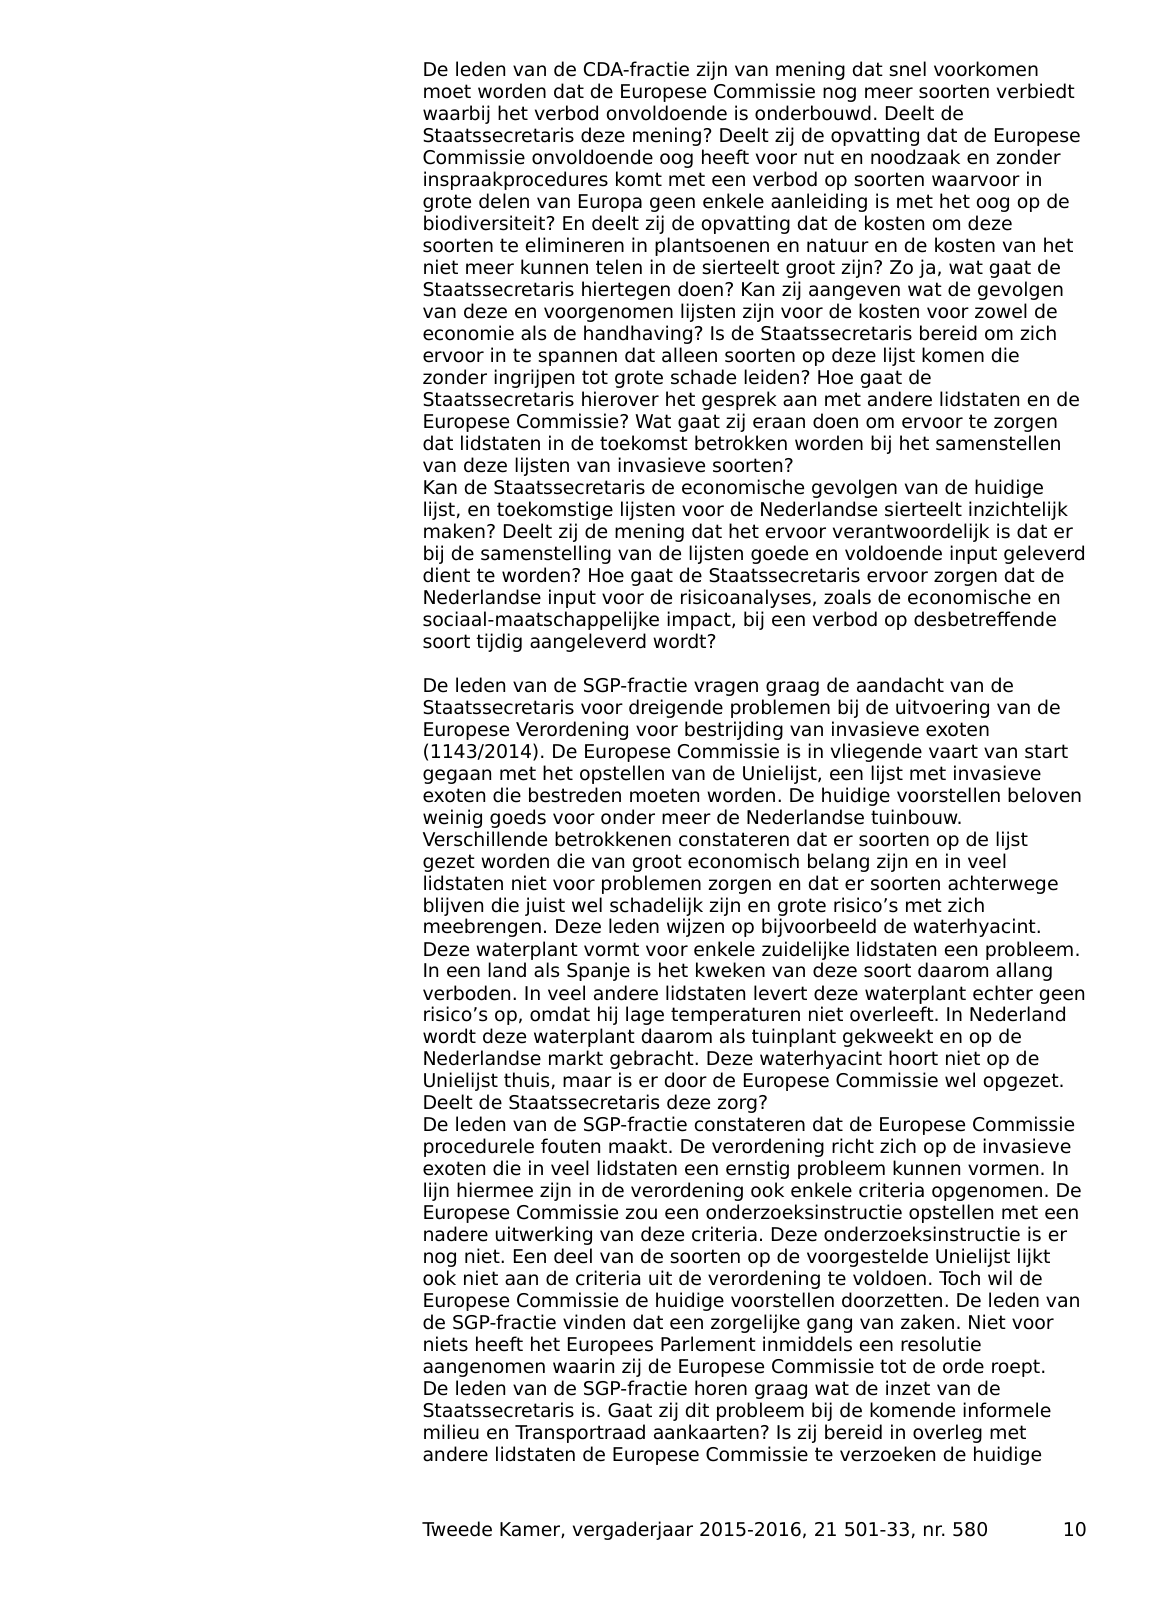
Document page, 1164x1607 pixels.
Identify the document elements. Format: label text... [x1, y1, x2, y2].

text De leden van de SGP-fractie vragen graag de aandacht van de Staatssecretaris voor dreigende problemen bij de uitvoering van de Europese Verordening voor bestrijding van invasieve exoten (1143/2014). De Europese Commissie is in vliegende vaart van start gegaan met het opstellen van de Unielijst, een lijst met invasieve exoten die bestreden moeten worden. De huidige voorstellen beloven weinig goeds voor onder meer de Nederlandse tuinbouw. Verschillende betrokkenen constateren dat er soorten op de lijst gezet worden die van groot economisch belang zijn en in veel lidstaten niet voor problemen zorgen en dat er soorten achterwege blijven die juist wel schadelijk zijn en grote risico’s met zich meebrengen. Deze leden wijzen op bijvoorbeeld de waterhyacint. Deze waterplant vormt voor enkele zuidelijke lidstaten een probleem. In een land als Spanje is het kweken van deze soort daarom allang verboden. In veel andere lidstaten levert deze waterplant echter geen risico’s op, omdat hij lage temperaturen niet overleeft. In Nederland wordt deze waterplant daarom als tuinplant gekweekt en op de Nederlandse markt gebracht. Deze waterhyacint hoort niet op de Unielijst thuis, maar is er door de Europese Commissie wel opgezet. Deelt de Staatssecretaris deze zorg? [422, 675, 1087, 1114]
text De leden van de SGP-fractie constateren dat de Europese Commissie procedurele fouten maakt. De verordening richt zich op de invasieve exoten die in veel lidstaten een ernstig probleem kunnen vormen. In lijn hiermee zijn in de verordening ook enkele criteria opgenomen. De Europese Commissie zou een onderzoeksinstructie opstellen met een nadere uitwerking van deze criteria. Deze onderzoeksinstructie is er nog niet. Een deel van de soorten op de voorgestelde Unielijst lijkt ook niet aan de criteria uit de verordening te voldoen. Toch wil de Europese Commissie de huidige voorstellen doorzetten. De leden van de SGP-fractie vinden dat een zorgelijke gang van zaken. Niet voor niets heeft het Europees Parlement inmiddels een resolutie aangenomen waarin zij de Europese Commissie tot de orde roept. [422, 1114, 1087, 1378]
text Kan de Staatssecretaris de economische gevolgen van de huidige lijst, en toekomstige lijsten voor de Nederlandse sierteelt inzichtelijk maken? Deelt zij de mening dat het ervoor verantwoordelijk is dat er bij de samenstelling van de lijsten goede en voldoende input geleverd dient te worden? Hoe gaat de Staatssecretaris ervoor zorgen dat de Nederlandse input voor de risicoanalyses, zoals de economische en sociaal-maatschappelijke impact, bij een verbod op desbetreffende soort tijdig aangeleverd wordt? [422, 477, 1087, 652]
text De leden van de CDA-fractie zijn van mening dat snel voorkomen moet worden dat de Europese Commissie nog meer soorten verbiedt waarbij het verbod onvoldoende is onderbouwd. Deelt de Staatssecretaris deze mening? Deelt zij de opvatting dat de Europese Commissie onvoldoende oog heeft voor nut en noodzaak en zonder inspraakprocedures komt met een verbod op soorten waarvoor in grote delen van Europa geen enkele aanleiding is met het oog op de biodiversiteit? En deelt zij de opvatting dat de kosten om deze soorten te elimineren in plantsoenen en natuur en de kosten van het niet meer kunnen telen in de sierteelt groot zijn? Zo ja, wat gaat de Staatssecretaris hiertegen doen? Kan zij aangeven wat de gevolgen van deze en voorgenomen lijsten zijn voor de kosten voor zowel de economie als de handhaving? Is de Staatssecretaris bereid om zich ervoor in te spannen dat alleen soorten op deze lijst komen die zonder ingrijpen tot grote schade leiden? Hoe gaat de Staatssecretaris hierover het gesprek aan met andere lidstaten en de Europese Commissie? Wat gaat zij eraan doen om ervoor te zorgen dat lidstaten in de toekomst betrokken worden bij het samenstellen van deze lijsten van invasieve soorten? [422, 59, 1087, 477]
text De leden van de SGP-fractie horen graag wat de inzet van de Staatssecretaris is. Gaat zij dit probleem bij de komende informele milieu en Transportraad aankaarten? Is zij bereid in overleg met andere lidstaten de Europese Commissie te verzoeken de huidige [422, 1378, 1087, 1466]
